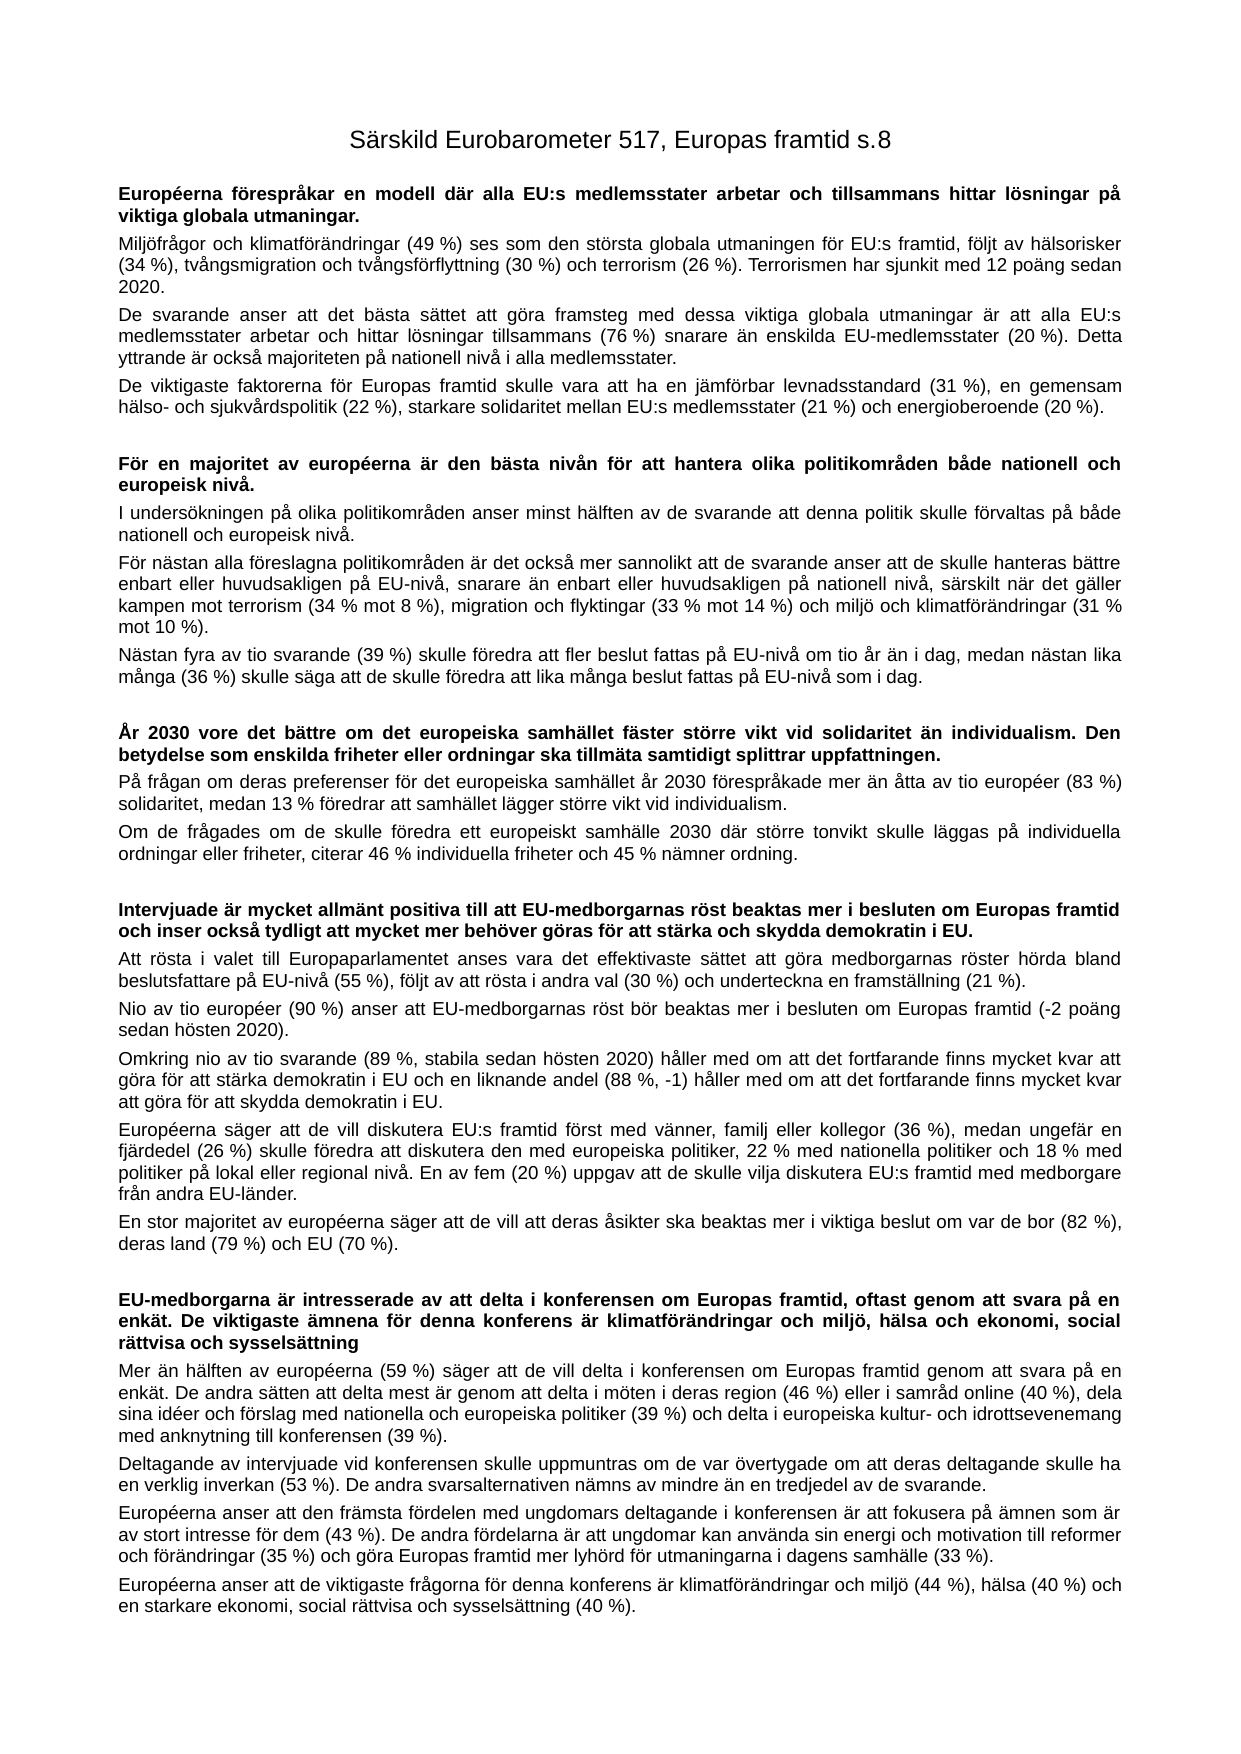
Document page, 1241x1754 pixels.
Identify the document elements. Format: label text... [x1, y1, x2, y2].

text Nästan fyra av tio svarande (39 %) skulle föredra att fler beslut fattas på EU-nivå om tio år än i dag, medan nästan lika många (36 %) skulle säga att de skulle föredra att lika många beslut fattas på EU-nivå som i dag. [118, 644, 1122, 687]
text Deltagande av intervjuade vid konferensen skulle uppmuntras om de var övertygade om att deras deltagande skulle ha en verklig inverkan (53 %). De andra svarsalternativen nämns av mindre än en tredjedel av de svarande. [118, 1453, 1122, 1496]
text Miljöfrågor och klimatförändringar (49 %) ses som den största globala utmaningen för EU:s framtid, följt av hälsorisker (34 %), tvångsmigration och tvångsförflyttning (30 %) och terrorism (26 %). Terrorismen har sjunkit med 12 poäng sedan 2020. [118, 232, 1122, 297]
text De viktigaste faktorerna för Europas framtid skulle vara att ha en jämförbar levnadsstandard (31 %), en gemensam hälso- och sjukvårdspolitik (22 %), starkare solidaritet mellan EU:s medlemsstater (21 %) och energioberoende (20 %). [118, 375, 1122, 418]
text På frågan om deras preferenser för det europeiska samhället år 2030 förespråkade mer än åtta av tio européer (83 %) solidaritet, medan 13 % föredrar att samhället lägger större vikt vid individualism. [118, 771, 1122, 814]
text Européerna förespråkar en modell där alla EU:s medlemsstater arbetar och tillsammans hittar lösningar på viktiga globala utmaningar. [118, 183, 1122, 226]
text Att rösta i valet till Europaparlamentet anses vara det effektivaste sättet att göra medborgarnas röster hörda bland beslutsfattare på EU-nivå (55 %), följt av att rösta i andra val (30 %) och underteckna en framställning (21 %). [118, 948, 1122, 991]
text Om de frågades om de skulle föredra ett europeiskt samhälle 2030 där större tonvikt skulle läggas på individuella ordningar eller friheter, citerar 46 % individuella friheter och 45 % nämner ordning. [118, 821, 1122, 864]
text Intervjuade är mycket allmänt positiva till att EU-medborgarnas röst beaktas mer i besluten om Europas framtid och inser också tydligt att mycket mer behöver göras för att stärka och skydda demokratin i EU. [118, 898, 1122, 942]
text I undersökningen på olika politikområden anser minst hälften av de svarande att denna politik skulle förvaltas på både nationell och europeisk nivå. [118, 502, 1122, 545]
text Européerna anser att den främsta fördelen med ungdomars deltagande i konferensen är att fokusera på ämnen som är av stort intresse för dem (43 %). De andra fördelarna är att ungdomar kan använda sin energi och motivation till reformer och förändringar (35 %) och göra Europas framtid mer lyhörd för utmaningarna i dagens samhälle (33 %). [118, 1502, 1122, 1567]
text Omkring nio av tio svarande (89 %, stabila sedan hösten 2020) håller med om att det fortfarande finns mycket kvar att göra för att stärka demokratin i EU och en liknande andel (88 %, -1) håller med om att det fortfarande finns mycket kvar att göra för att skydda demokratin i EU. [118, 1047, 1122, 1112]
text Nio av tio européer (90 %) anser att EU-medborgarnas röst bör beaktas mer i besluten om Europas framtid (-2 poäng sedan hösten 2020). [118, 998, 1122, 1041]
text Mer än hälften av européerna (59 %) säger att de vill delta i konferensen om Europas framtid genom att svara på en enkät. De andra sätten att delta mest är genom att delta i möten i deras region (46 %) eller i samråd online (40 %), dela sina idéer och förslag med nationella och europeiska politiker (39 %) och delta i europeiska kultur- och idrottsevenemang med anknytning till konferensen (39 %). [118, 1360, 1122, 1446]
text EU-medborgarna är intresserade av att delta i konferensen om Europas framtid, oftast genom att svara på en enkät. De viktigaste ämnena för denna konferens är klimatförändringar och miljö, hälsa och ekonomi, social rättvisa och sysselsättning [118, 1289, 1122, 1353]
text Européerna säger att de vill diskutera EU:s framtid först med vänner, familj eller kollegor (36 %), medan ungefär en fjärdedel (26 %) skulle föredra att diskutera den med europeiska politiker, 22 % med nationella politiker och 18 % med politiker på lokal eller regional nivå. En av fem (20 %) uppgav att de skulle vilja diskutera EU:s framtid med medborgare från andra EU-länder. [118, 1118, 1122, 1205]
text För en majoritet av européerna är den bästa nivån för att hantera olika politikområden både nationell och europeisk nivå. [118, 452, 1122, 495]
text För nästan alla föreslagna politikområden är det också mer sannolikt att de svarande anser att de skulle hanteras bättre enbart eller huvudsakligen på EU-nivå, snarare än enbart eller huvudsakligen på nationell nivå, särskilt när det gäller kampen mot terrorism (34 % mot 8 %), migration och flyktingar (33 % mot 14 %) och miljö och klimatförändringar (31 % mot 10 %). [118, 551, 1122, 638]
text År 2030 vore det bättre om det europeiska samhället fäster större vikt vid solidaritet än individualism. Den betydelse som enskilda friheter eller ordningar ska tillmäta samtidigt splittrar uppfattningen. [118, 722, 1122, 765]
text En stor majoritet av européerna säger att de vill att deras åsikter ska beaktas mer i viktiga beslut om var de bor (82 %), deras land (79 %) och EU (70 %). [118, 1211, 1122, 1254]
text Européerna anser att de viktigaste frågorna för denna konferens är klimatförändringar och miljö (44 %), hälsa (40 %) och en starkare ekonomi, social rättvisa och sysselsättning (40 %). [118, 1573, 1122, 1616]
text De svarande anser att det bästa sättet att göra framsteg med dessa viktiga globala utmaningar är att alla EU:s medlemsstater arbetar och hittar lösningar tillsammans (76 %) snarare än enskilda EU-medlemsstater (20 %). Detta yttrande är också majoriteten på nationell nivå i alla medlemsstater. [118, 303, 1122, 368]
